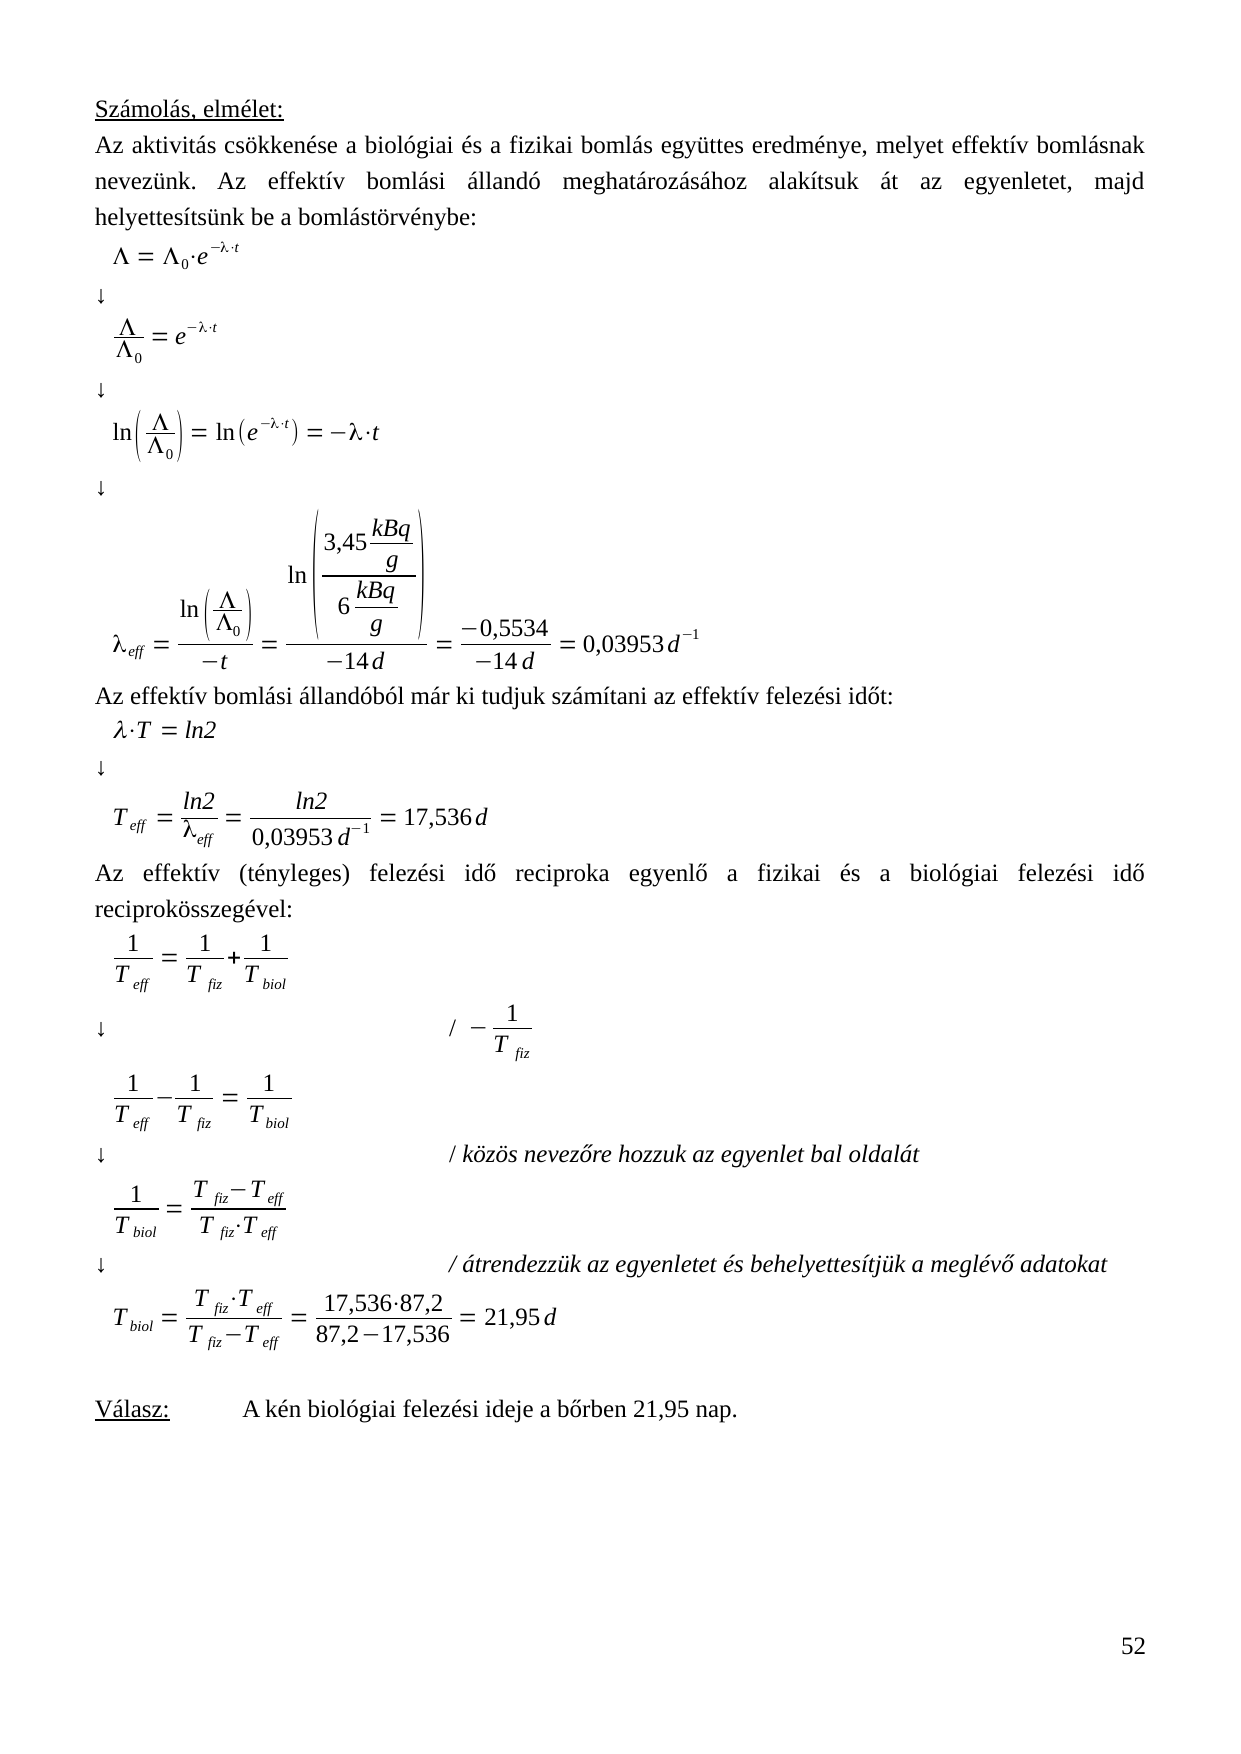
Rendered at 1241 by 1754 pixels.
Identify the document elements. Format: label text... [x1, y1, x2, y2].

text ↓ [94, 374, 1146, 402]
text Az effektív bomlási állandóból már ki tudjuk számítani az effektív felezési időt: [94, 681, 1146, 710]
text ↓ / közös nevezőre hozzuk az egyenlet bal oldalát [94, 1139, 1146, 1168]
text Az effektív (tényleges) felezési idő reciproka egyenlő a fizikai és a biológiai felezési idő reciprokösszegével: [94, 858, 1146, 922]
text ↓ / [94, 999, 1146, 1062]
text Az aktivitás csökkenése a biológiai és a fizikai bomlás együttes eredménye, melyet effektív bomlásnak nevezünk. Az effektív bomlási állandó meghatározásához alakítsuk át az egyenletet, majd helyettesítsünk be a bomlástörvénybe: [94, 130, 1146, 231]
text ↓ / átrendezzük az egyenletet és behelyettesítjük a meglévő adatokat [94, 1249, 1146, 1278]
text ↓ [94, 752, 1146, 781]
text ↓ [94, 472, 1146, 501]
text ↓ [94, 281, 1146, 309]
text Számolás, elmélet: [94, 94, 1146, 123]
text Válasz: A kén biológiai felezési ideje a bőrben 21,95 nap. [94, 1394, 1146, 1423]
